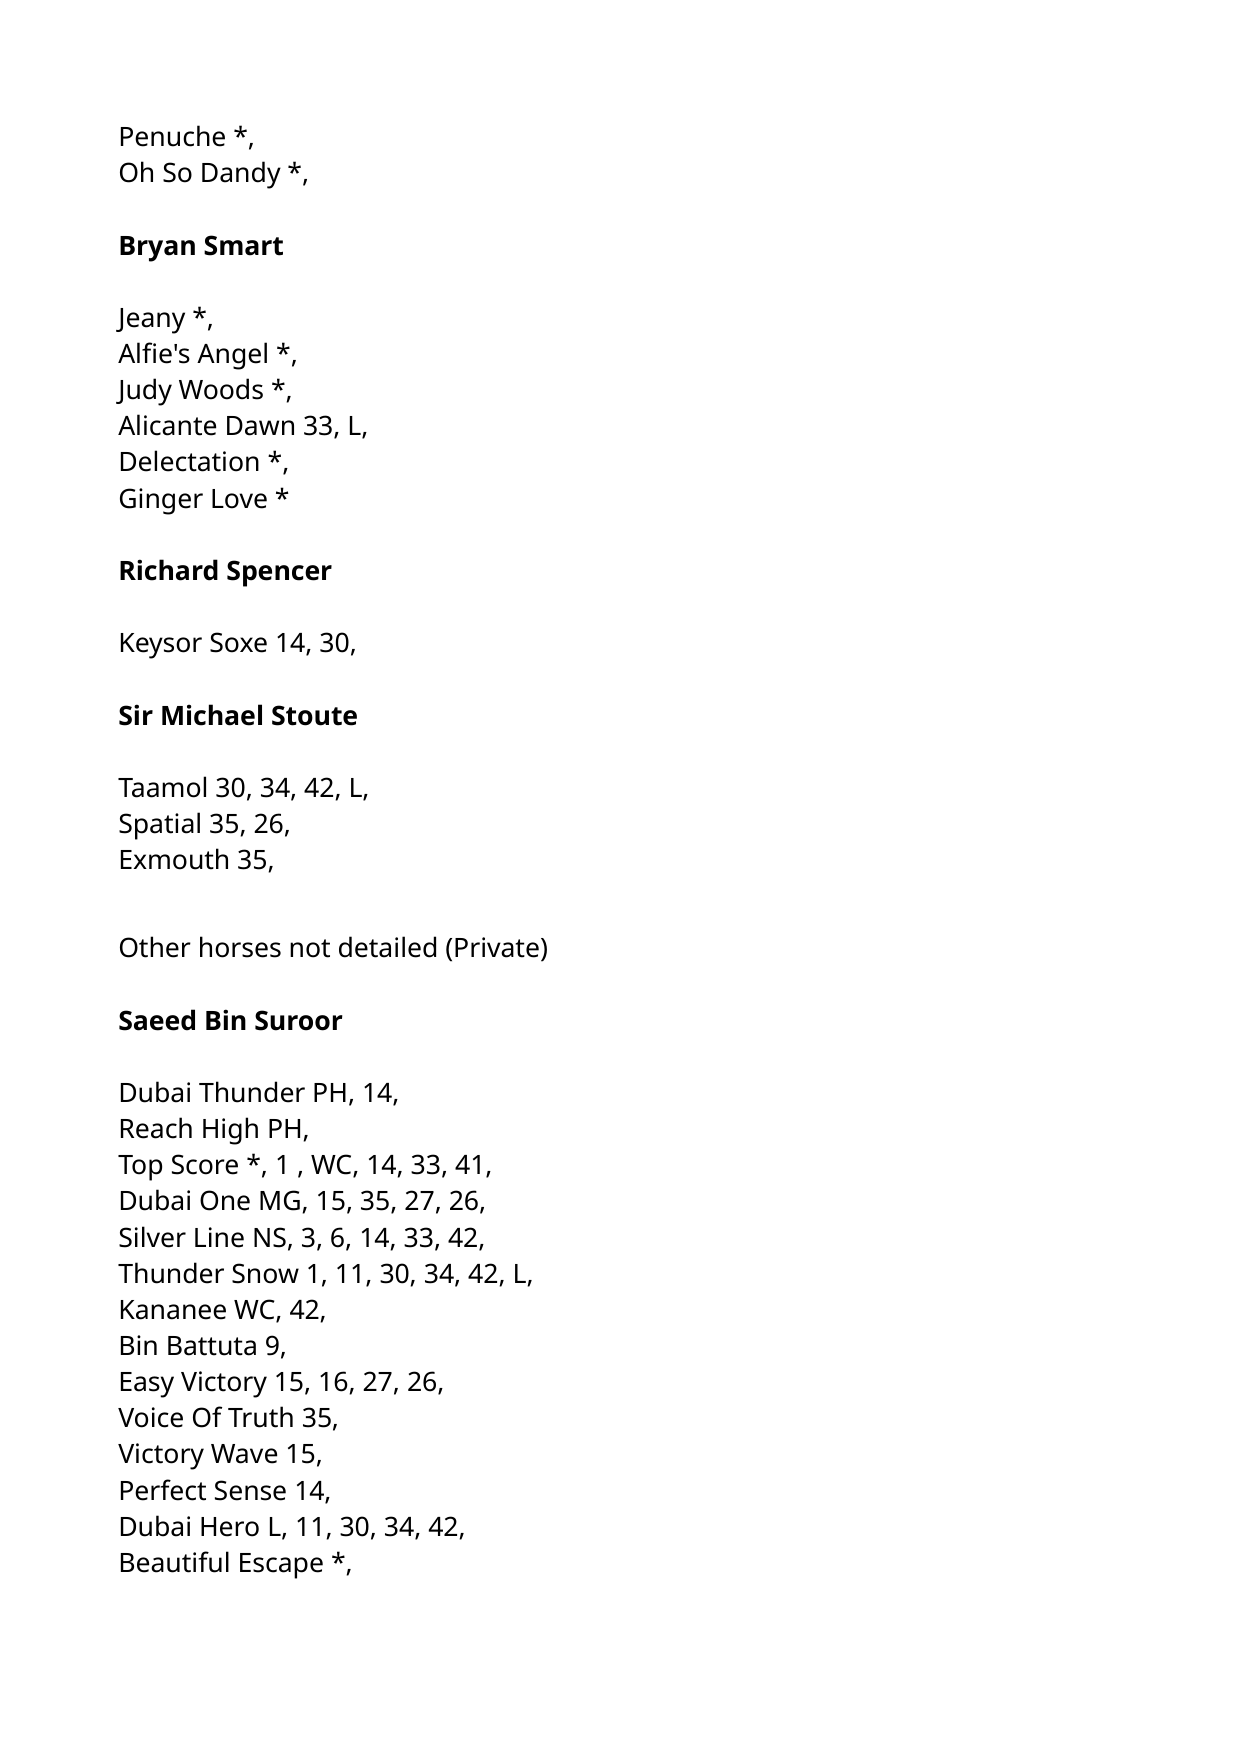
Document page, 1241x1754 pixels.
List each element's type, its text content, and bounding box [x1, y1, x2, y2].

text Other horses not detailed (Private) Saeed Bin Suroor Dubai Thunder PH, 14, Reach High PH, Top Score *, 1 , WC, 14, 33, 41, Dubai One MG, 15, 35, 27, 26, Silver Line NS, 3, 6, 14, 33, 42, Thunder Snow 1, 11, 30, 34, 42, L, Kananee WC, 42, Bin Battuta 9, Easy Victory 15, 16, 27, 26, Voice Of Truth 35, Victory Wave 15, Perfect Sense 14, Dubai Hero L, 11, 30, 34, 42, Beautiful Escape *, [118, 929, 1122, 1580]
text Penuche *, Oh So Dandy *, Bryan Smart Jeany *, Alfie's Angel *, Judy Woods *, Alicante Dawn 33, L, Delectation *, Ginger Love * Richard Spencer Keysor Soxe 14, 30, Sir Michael Stoute Taamol 30, 34, 42, L, Spatial 35, 26, Exmouth 35, [118, 118, 1122, 917]
